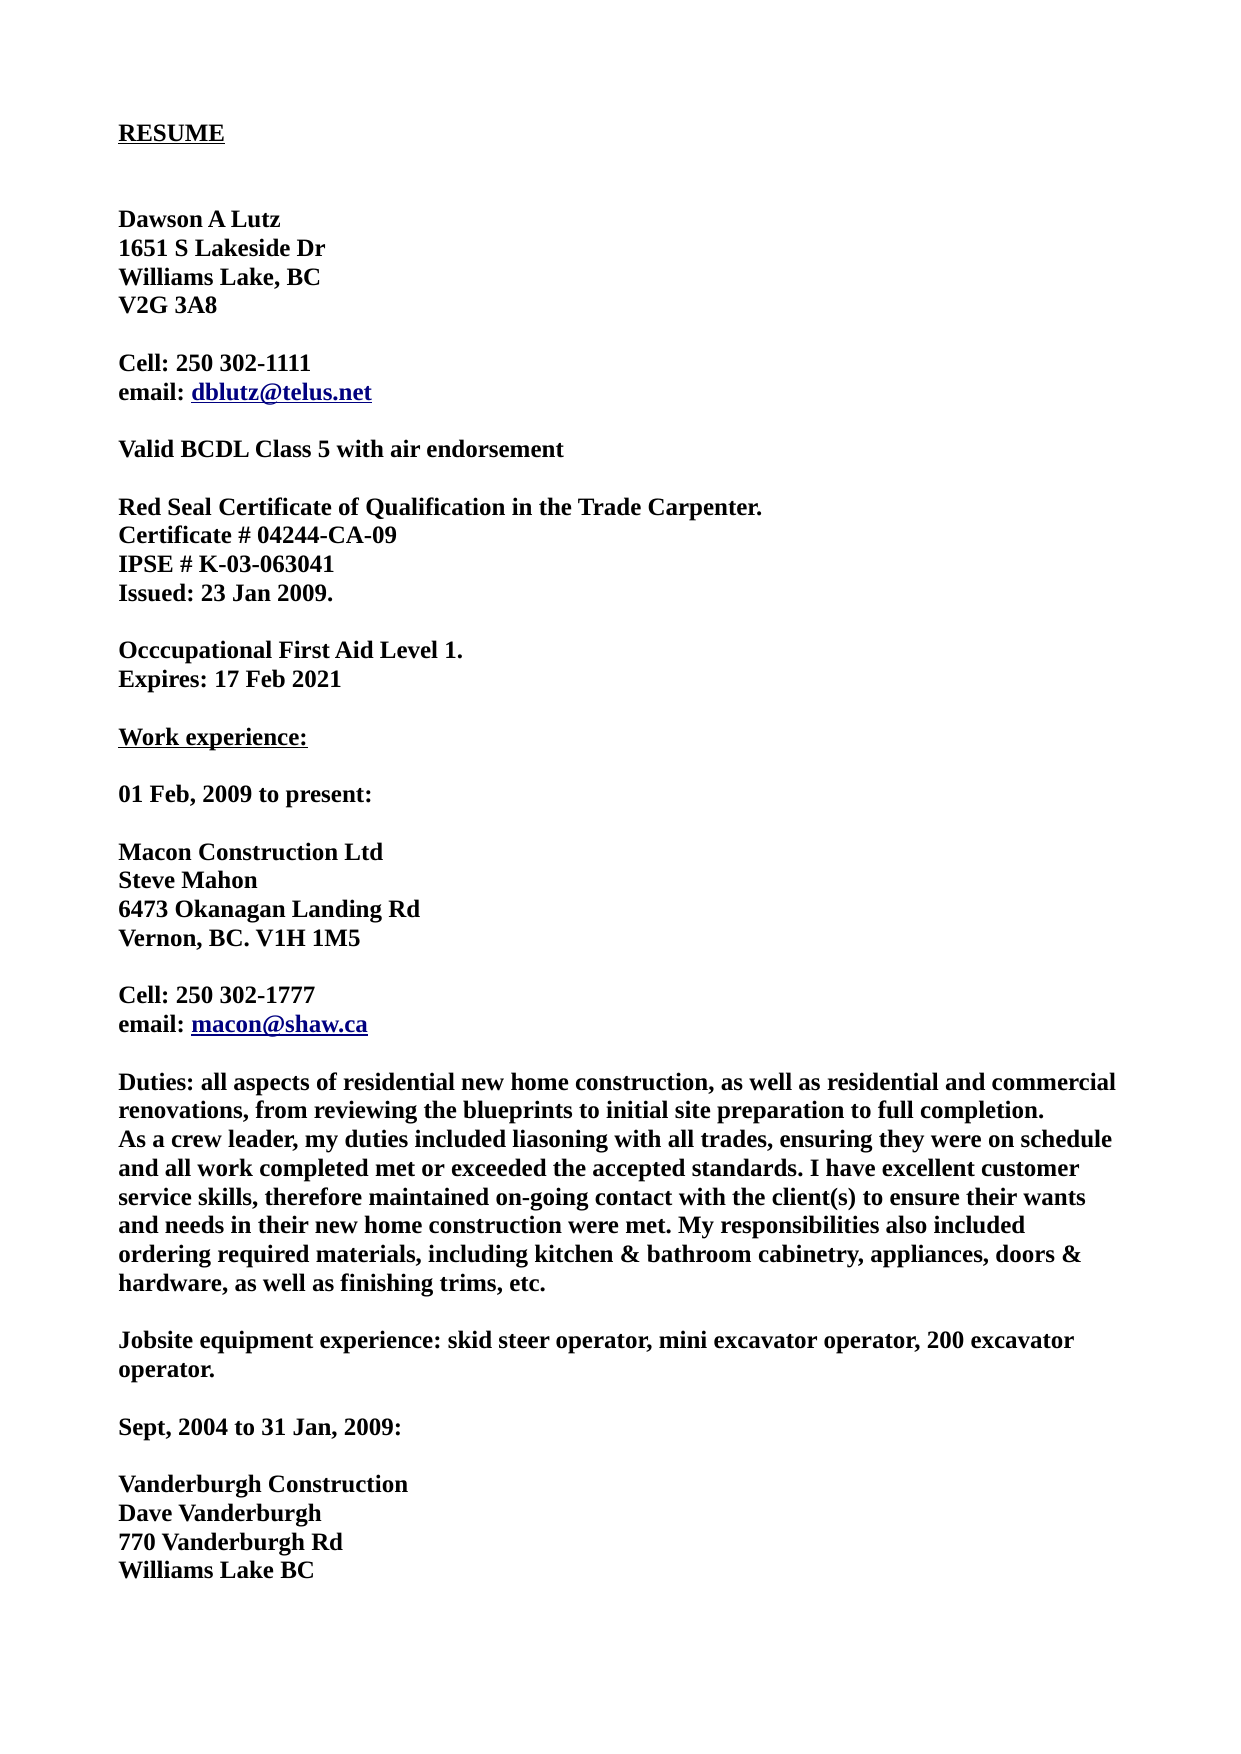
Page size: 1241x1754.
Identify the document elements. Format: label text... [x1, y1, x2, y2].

text V2G 3A8 [118, 291, 1122, 319]
text Cell: 250 302-1111 [118, 348, 1122, 377]
text Occcupational First Aid Level 1. [118, 636, 1122, 664]
text Dawson A Lutz [118, 204, 1122, 233]
text email: dblutz@telus.net [118, 377, 1122, 406]
text Dave Vanderburgh [118, 1498, 1122, 1527]
text Steve Mahon [118, 866, 1122, 894]
text Vernon, BC. V1H 1M5 [118, 923, 1122, 952]
text RESUME [118, 118, 1122, 147]
text 6473 Okanagan Landing Rd [118, 894, 1122, 923]
text Sept, 2004 to 31 Jan, 2009: [118, 1412, 1122, 1441]
text Williams Lake, BC [118, 262, 1122, 291]
text 770 Vanderburgh Rd [118, 1527, 1122, 1556]
text email: macon@shaw.ca [118, 1009, 1122, 1038]
text Vanderburgh Construction [118, 1469, 1122, 1498]
text Valid BCDL Class 5 with air endorsement [118, 434, 1122, 463]
text Expires: 17 Feb 2021 [118, 664, 1122, 693]
text Red Seal Certificate of Qualification in the Trade Carpenter. [118, 492, 1122, 521]
text Work experience: [118, 722, 1122, 751]
text 01 Feb, 2009 to present: [118, 779, 1122, 808]
text Certificate # 04244-CA-09 [118, 521, 1122, 549]
text Williams Lake BC [118, 1556, 1122, 1584]
text Jobsite equipment experience: skid steer operator, mini excavator operator, 200 excavator operator. [118, 1326, 1122, 1383]
text IPSE # K-03-063041 [118, 549, 1122, 578]
text 1651 S Lakeside Dr [118, 233, 1122, 262]
text Cell: 250 302-1777 [118, 981, 1122, 1009]
text As a crew leader, my duties included liasoning with all trades, ensuring they were on schedule and all work completed met or exceeded the accepted standards. I have excellent customer service skills, therefore maintained on-going contact with the client(s) to ensure their wants and needs in their new home construction were met. My responsibilities also included ordering required materials, including kitchen & bathroom cabinetry, appliances, doors & hardware, as well as finishing trims, etc. [118, 1124, 1122, 1297]
text Macon Construction Ltd [118, 837, 1122, 866]
text Issued: 23 Jan 2009. [118, 578, 1122, 607]
text Duties: all aspects of residential new home construction, as well as residential and commercial renovations, from reviewing the blueprints to initial site preparation to full completion. [118, 1067, 1122, 1124]
